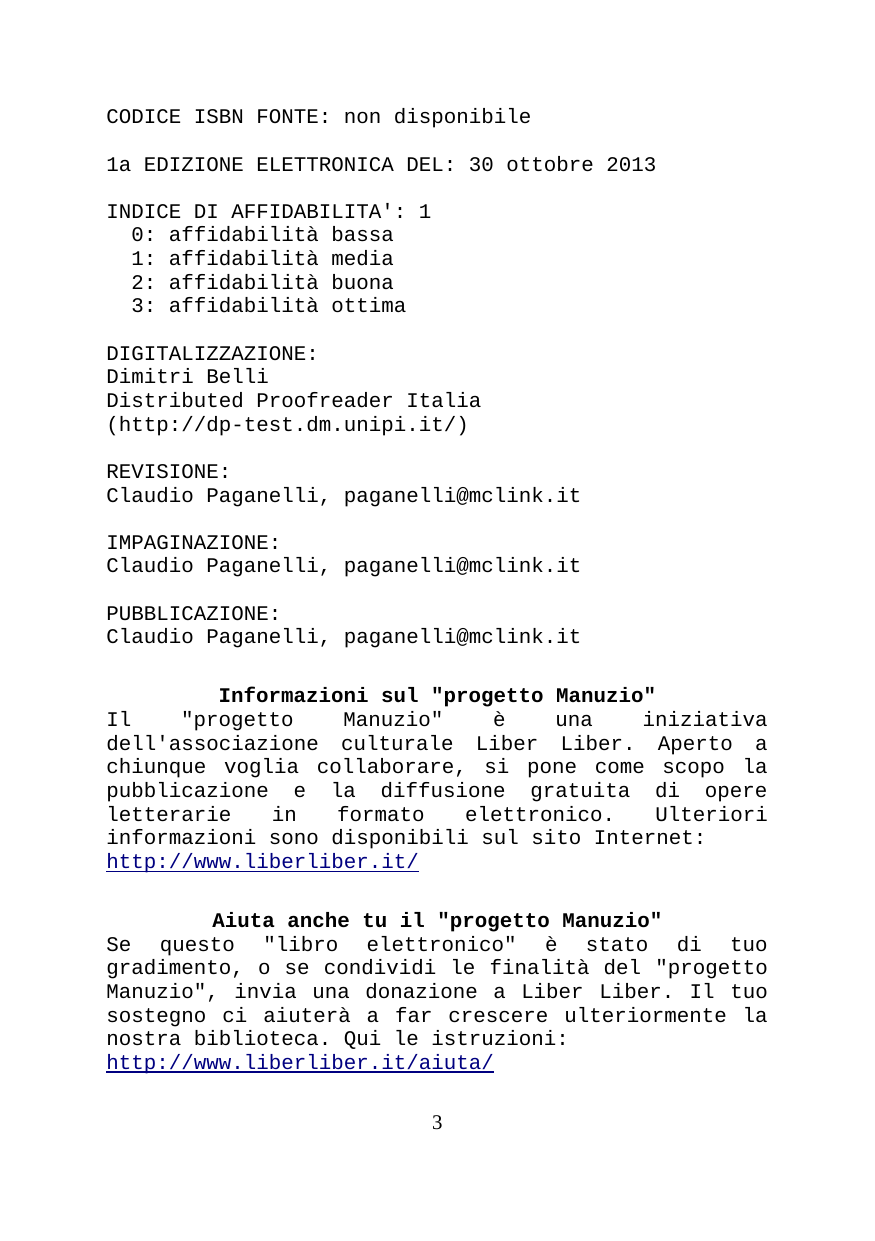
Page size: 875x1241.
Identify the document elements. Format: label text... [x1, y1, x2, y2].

text CODICE ISBN FONTE: non disponibile [106, 106, 768, 130]
text Aiuta anche tu il "progetto Manuzio" [106, 910, 768, 934]
text INDICE DI AFFIDABILITA': 1 [106, 201, 768, 224]
text 1a EDIZIONE ELETTRONICA DEL: 30 ottobre 2013 [106, 153, 768, 177]
text http://www.liberliber.it/aiuta/ [106, 1052, 768, 1076]
text 2: affidabilità buona [106, 272, 768, 295]
text REVISIONE: [106, 461, 768, 484]
text Claudio Paganelli, paganelli@mclink.it [106, 626, 768, 650]
text IMPAGINAZIONE: [106, 532, 768, 556]
text Distributed Proofreader Italia [106, 390, 768, 414]
text Dimitri Belli [106, 366, 768, 390]
text 1: affidabilità media [106, 248, 768, 272]
text DIGITALIZZAZIONE: [106, 343, 768, 366]
text PUBBLICAZIONE: [106, 603, 768, 626]
text (http://dp-test.dm.unipi.it/) [106, 414, 768, 437]
text 3: affidabilità ottima [106, 295, 768, 319]
text http://www.liberliber.it/ [106, 851, 768, 875]
text Informazioni sul "progetto Manuzio" [106, 686, 768, 709]
text Il "progetto Manuzio" è una iniziativa dell'associazione culturale Liber Liber. Aperto a chiunque voglia collaborare, si pone come scopo la pubblicazione e la diffusione gratuita di opere letterarie in formato elettronico. Ulteriori informazioni sono disponibili sul sito Internet: [106, 709, 768, 851]
text Claudio Paganelli, paganelli@mclink.it [106, 556, 768, 579]
text Claudio Paganelli, paganelli@mclink.it [106, 484, 768, 508]
text 0: affidabilità bassa [106, 224, 768, 248]
text Se questo "libro elettronico" è stato di tuo gradimento, o se condividi le finalità del "progetto Manuzio", invia una donazione a Liber Liber. Il tuo sostegno ci aiuterà a far crescere ulteriormente la nostra biblioteca. Qui le istruzioni: [106, 934, 768, 1052]
